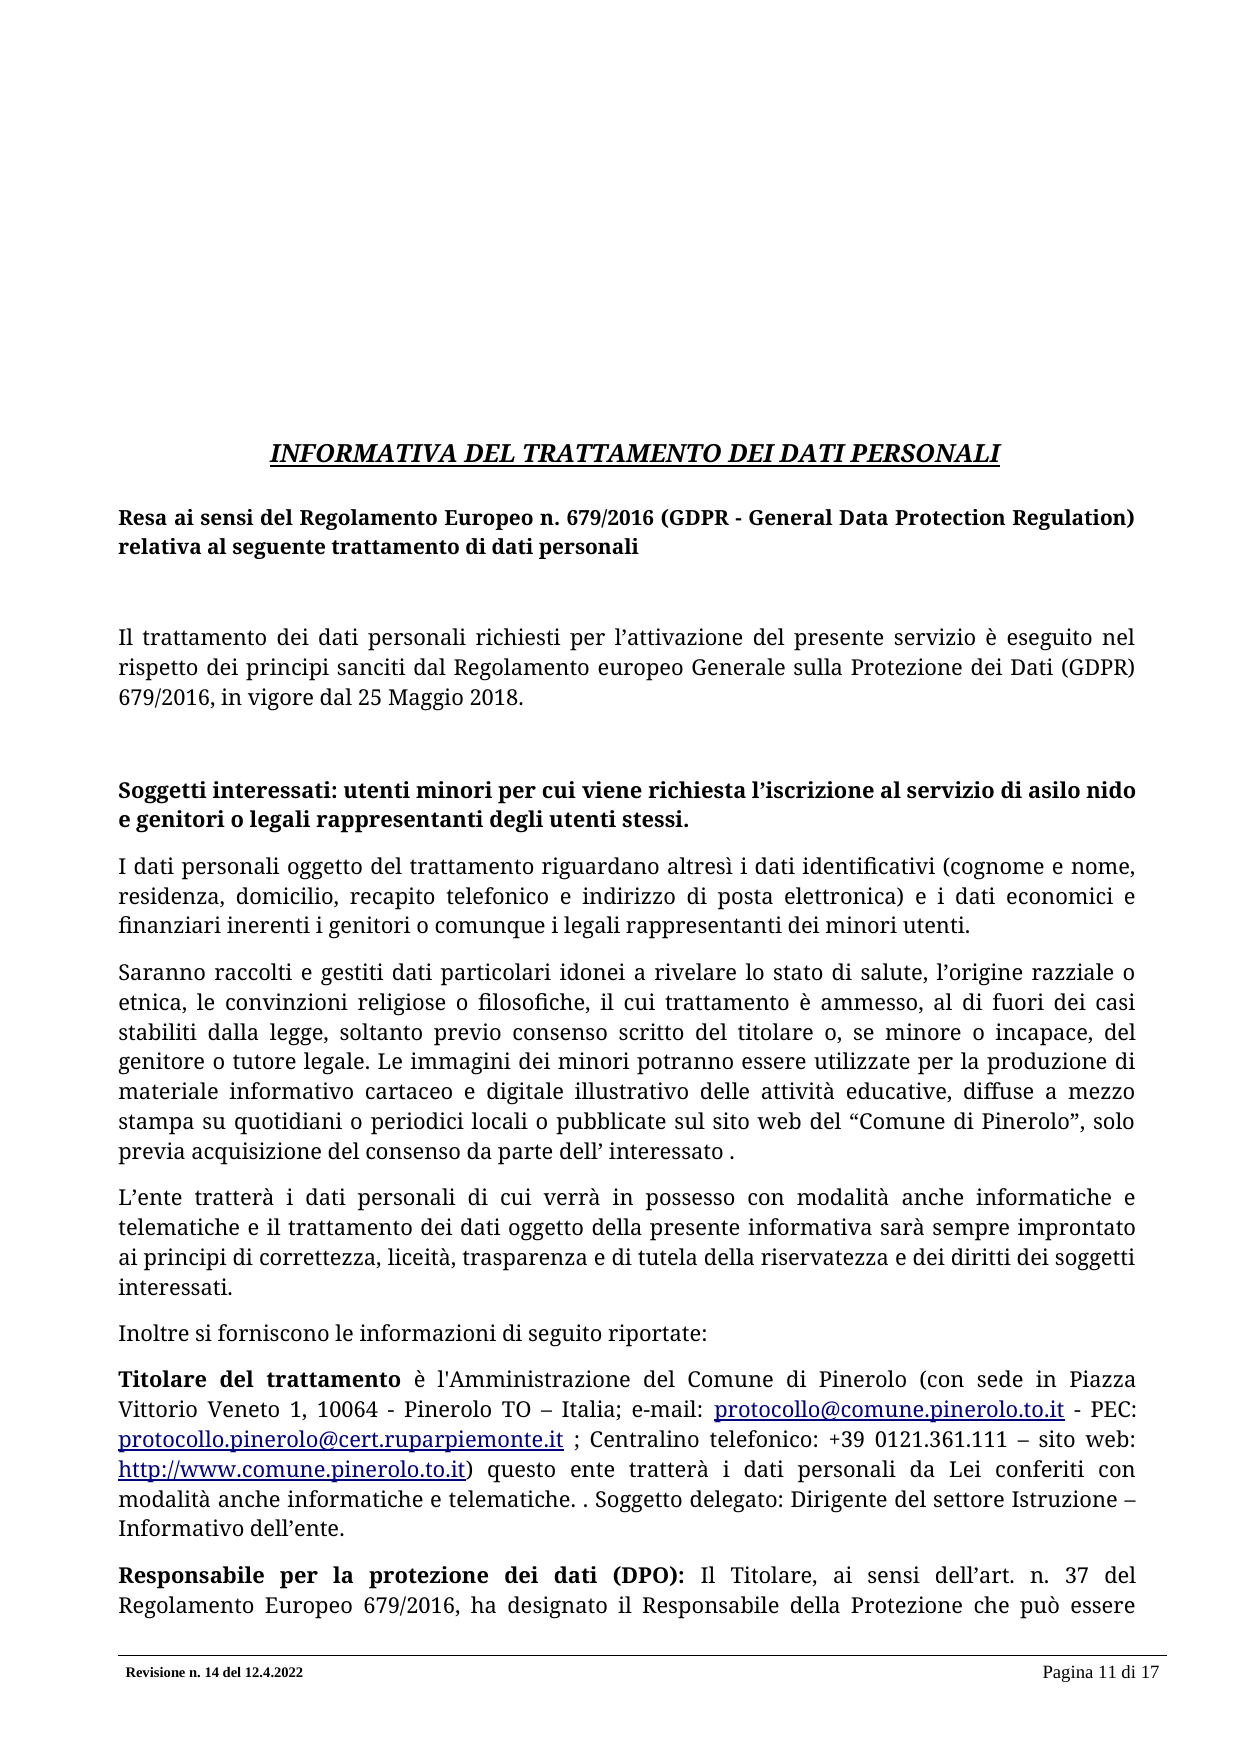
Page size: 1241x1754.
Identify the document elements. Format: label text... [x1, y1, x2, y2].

text L’ente tratterà i dati personali di cui verrà in possesso con modalità anche informatiche e telematiche e il trattamento dei dati oggetto della presente informativa sarà sempre improntato ai principi di correttezza, liceità, trasparenza e di tutela della riservatezza e dei diritti dei soggetti interessati. [118, 1182, 1137, 1301]
text Soggetti interessati: utenti minori per cui viene richiesta l’iscrizione al servizio di asilo nido e genitori o legali rappresentanti degli utenti stessi. [118, 775, 1137, 834]
text Il trattamento dei dati personali richiesti per l’attivazione del presente servizio è eseguito nel rispetto dei principi sanciti dal Regolamento europeo Generale sulla Protezione dei Dati (GDPR) 679/2016, in vigore dal 25 Maggio 2018. [118, 622, 1137, 712]
text I dati personali oggetto del trattamento riguardano altresì i dati identificativi (cognome e nome, residenza, domicilio, recapito telefonico e indirizzo di posta elettronica) e i dati economici e finanziari inerenti i genitori o comunque i legali rappresentanti dei minori utenti. [118, 851, 1137, 940]
text INFORMATIVA DEL TRATTAMENTO DEI DATI PERSONALI [118, 436, 1152, 470]
text Titolare del trattamento è l'Amministrazione del Comune di Pinerolo (con sede in Piazza Vittorio Veneto 1, 10064 ‐ Pinerolo TO – Italia; e-mail: protocollo@comune.pinerolo.to.it - PEC: protocollo.pinerolo@cert.ruparpiemonte.it ; Centralino telefonico: +39 0121.361.111 – sito web: http://www.comune.pinerolo.to.it) questo ente tratterà i dati personali da Lei conferiti con modalità anche informatiche e telematiche. . Soggetto delegato: Dirigente del settore Istruzione – Informativo dell’ente. [118, 1364, 1137, 1543]
text Inoltre si forniscono le informazioni di seguito riportate: [118, 1318, 1137, 1348]
text Resa ai sensi del Regolamento Europeo n. 679/2016 (GDPR - General Data Protection Regulation) relativa al seguente trattamento di dati personali [118, 503, 1137, 560]
text Saranno raccolti e gestiti dati particolari idonei a rivelare lo stato di salute, l’origine razziale o etnica, le convinzioni religiose o filosofiche, il cui trattamento è ammesso, al di fuori dei casi stabiliti dalla legge, soltanto previo consenso scritto del titolare o, se minore o incapace, del genitore o tutore legale. Le immagini dei minori potranno essere utilizzate per la produzione di materiale informativo cartaceo e digitale illustrativo delle attività educative, diffuse a mezzo stampa su quotidiani o periodici locali o pubblicate sul sito web del “Comune di Pinerolo”, solo previa acquisizione del consenso da parte dell’ interessato . [118, 957, 1137, 1166]
text Responsabile per la protezione dei dati (DPO): Il Titolare, ai sensi dell’art. n. 37 del Regolamento Europeo 679/2016, ha designato il Responsabile della Protezione che può essere [118, 1560, 1137, 1619]
